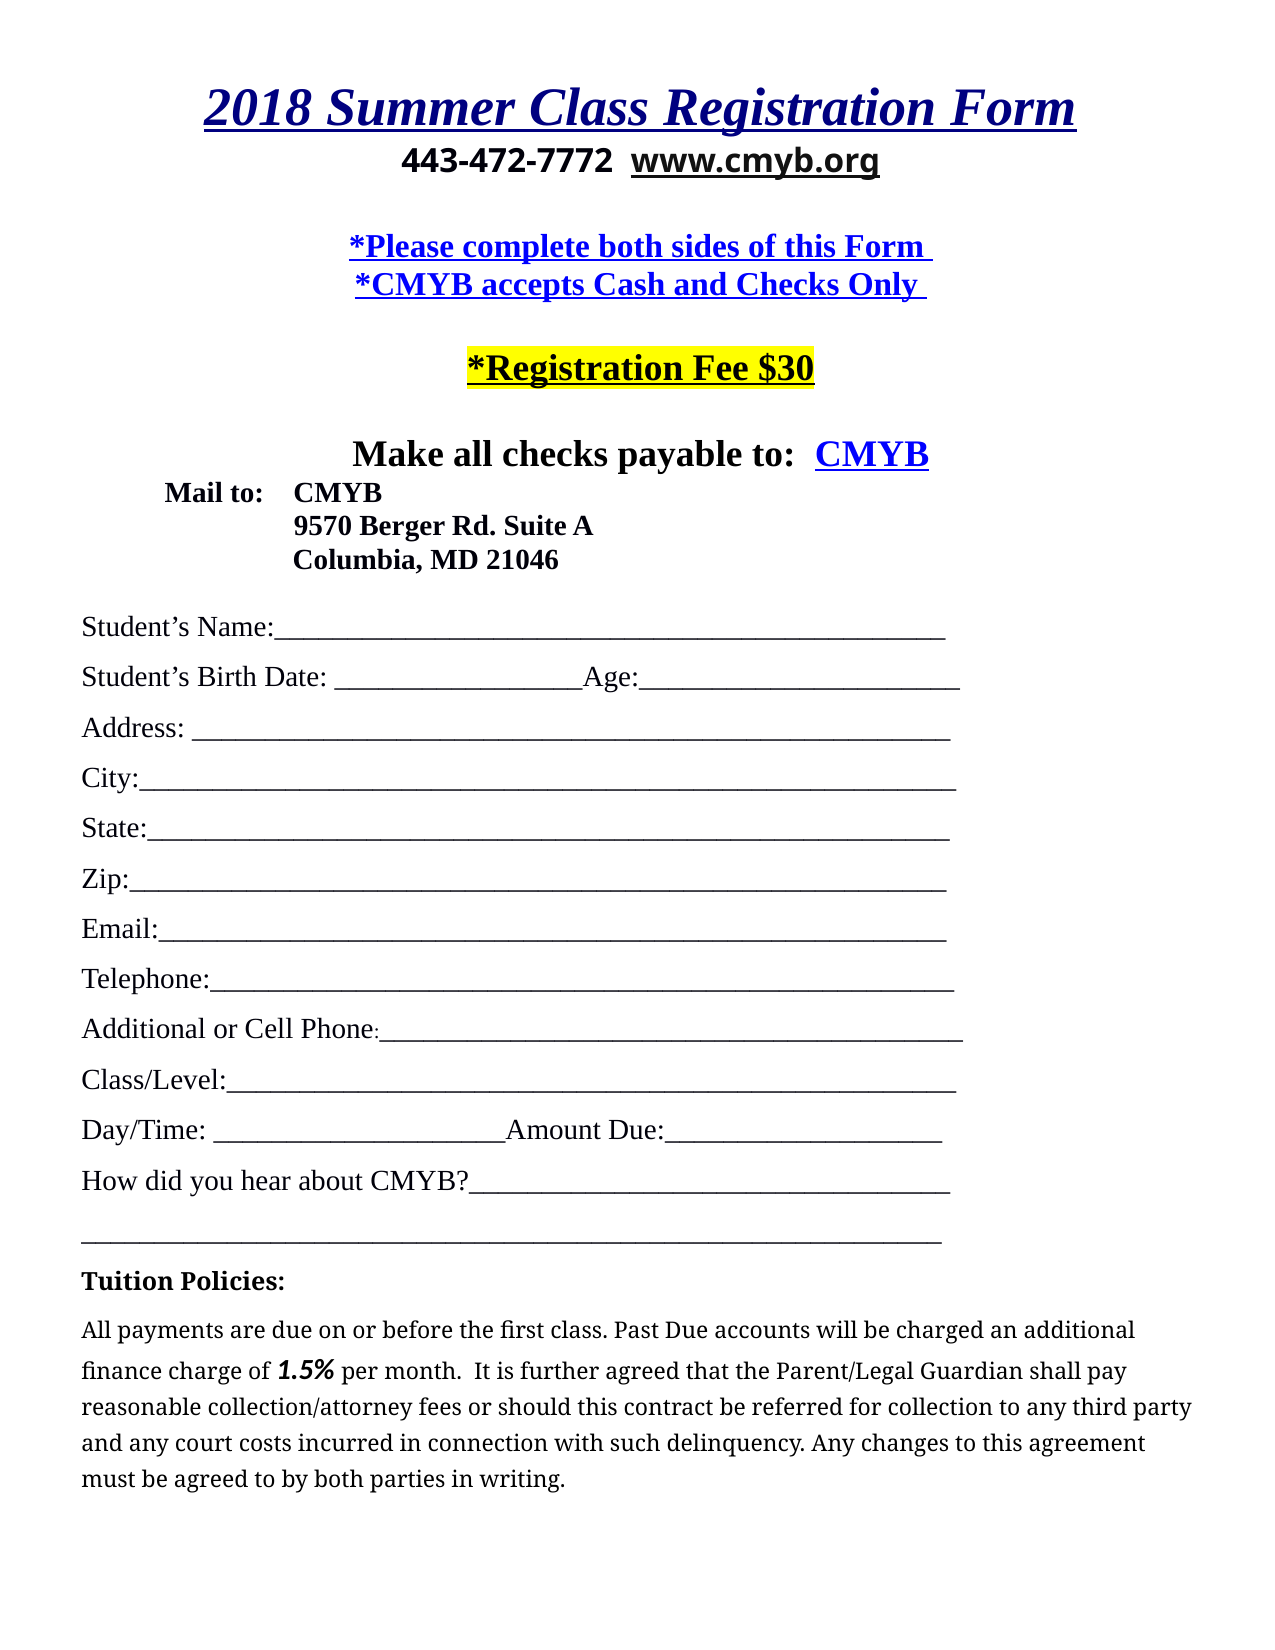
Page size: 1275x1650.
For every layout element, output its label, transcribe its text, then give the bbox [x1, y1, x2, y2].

text *Registration Fee $30 [81, 346, 1200, 389]
text City:________________________________________________________ [81, 760, 1200, 794]
text ___________________________________________________________ [81, 1213, 1200, 1246]
text 2018 Summer Class Registration Form [81, 75, 1200, 137]
text Tuition Policies: [81, 1263, 1200, 1297]
text *CMYB accepts Cash and Checks Only [81, 264, 1200, 302]
text Student’s Birth Date: _________________Age:______________________ [81, 659, 1200, 693]
text Email:______________________________________________________ [81, 911, 1200, 944]
text How did you hear about CMYB?_________________________________ [81, 1163, 1200, 1196]
text 443-472-7772 www.cmyb.org [81, 137, 1200, 183]
text Class/Level:__________________________________________________ [81, 1062, 1200, 1096]
text Additional or Cell Phone:________________________________________ [81, 1012, 1200, 1045]
text Zip:________________________________________________________ [81, 861, 1200, 894]
text State:_______________________________________________________ [81, 810, 1200, 844]
text *Please complete both sides of this Form [81, 226, 1200, 264]
text Telephone:___________________________________________________ [81, 961, 1200, 995]
text Mail to: CMYB [81, 475, 1200, 508]
text Make all checks payable to: CMYB [81, 432, 1200, 475]
text 9570 Berger Rd. Suite A [118, 508, 1200, 542]
text Address: ____________________________________________________ [81, 710, 1200, 743]
text Columbia, MD 21046 [81, 542, 1200, 576]
text Student’s Name:______________________________________________ [81, 609, 1200, 643]
text All payments are due on or before the first class. Past Due accounts will be charged an additional finance charge of 1.5% per month. It is further agreed that the Parent/Legal Guardian shall pay reasonable collection/attorney fees or should this contract be referred for collection to any third party and any court costs incurred in connection with such delinquency. Any changes to this agreement must be agreed to by both parties in writing. [81, 1314, 1200, 1494]
text Day/Time: ____________________Amount Due:___________________ [81, 1112, 1200, 1146]
